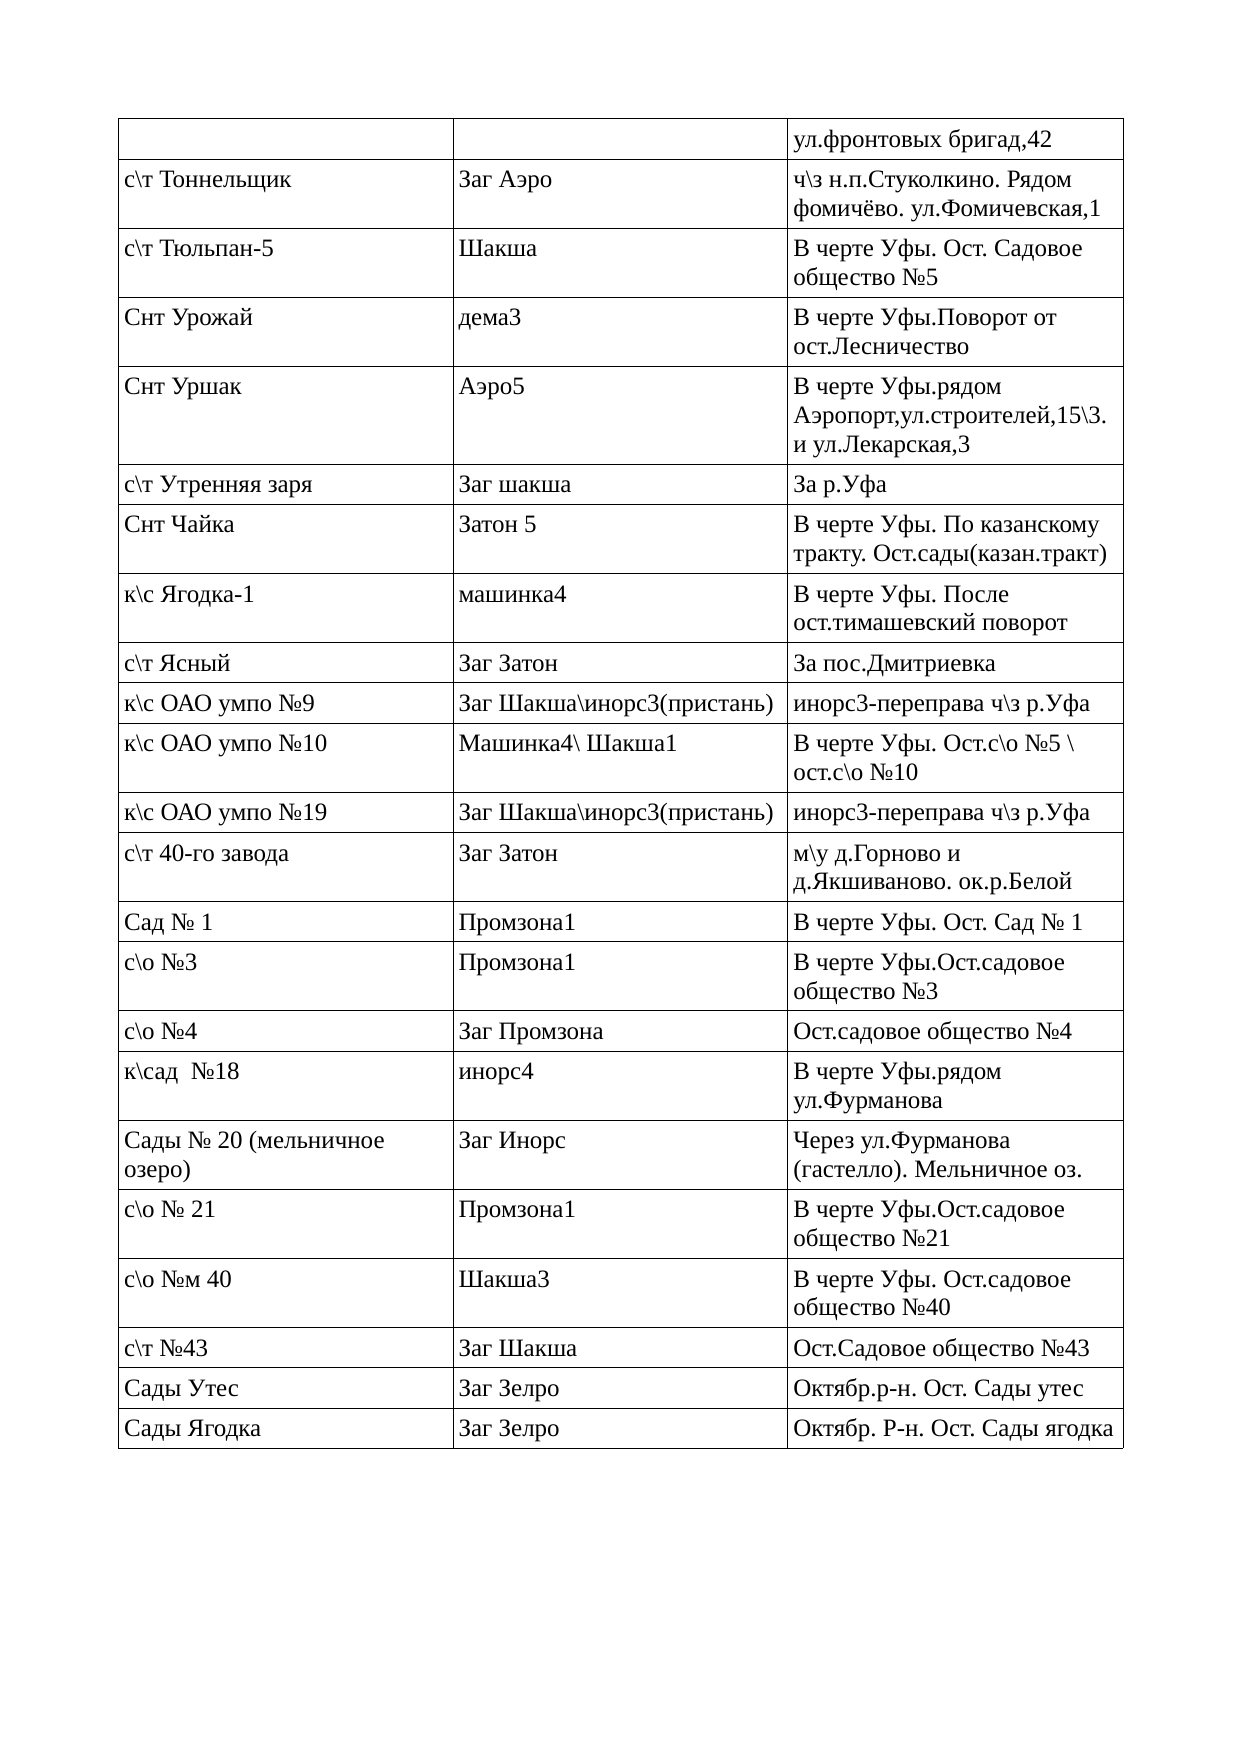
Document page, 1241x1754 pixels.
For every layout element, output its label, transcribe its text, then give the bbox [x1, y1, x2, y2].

table_cell к\с ОАО умпо №19 [119, 793, 453, 832]
table_cell к\сад №18 [119, 1052, 453, 1120]
table_cell Заг Затон [454, 833, 787, 901]
table_cell Промзона1 [454, 902, 787, 941]
table_cell Шакша [454, 229, 787, 297]
table_cell За р.Уфа [788, 465, 1123, 504]
table_cell Ост.Садовое общество №43 [788, 1328, 1123, 1367]
table_cell с\т Тоннельщик [119, 160, 453, 227]
table_cell с\т 40-го завода [119, 833, 453, 901]
table_cell Заг Промзона [454, 1011, 787, 1051]
table_cell За пос.Дмитриевка [788, 643, 1123, 682]
table_cell [454, 119, 787, 158]
table_cell Снт Уршак [119, 367, 453, 463]
table_cell ч\з н.п.Стуколкино. Рядом фомичёво. ул.Фомичевская,1 [788, 160, 1123, 227]
table_cell м\у д.Горново и д.Якшиваново. ок.р.Белой [788, 833, 1123, 901]
table_cell Сады Ягодка [119, 1409, 453, 1448]
table_cell с\о №4 [119, 1011, 453, 1051]
table_cell машинка4 [454, 574, 787, 642]
table_cell к\с ОАО умпо №9 [119, 683, 453, 722]
table_cell Снт Урожай [119, 298, 453, 366]
table_cell Заг Аэро [454, 160, 787, 227]
table_cell Сады № 20 (мельничное озеро) [119, 1121, 453, 1189]
table_cell Заг Инорс [454, 1121, 787, 1189]
table_cell Заг Зелро [454, 1368, 787, 1407]
table_cell В черте Уфы.рядом Аэропорт,ул.строителей,15\3. и ул.Лекарская,3 [788, 367, 1123, 463]
table_cell Заг Шакша\инорс3(пристань) [454, 793, 787, 832]
table_cell Октябр. Р-н. Ост. Сады ягодка [788, 1409, 1123, 1448]
table_cell к\с Ягодка-1 [119, 574, 453, 642]
table_cell Заг Шакша\инорс3(пристань) [454, 683, 787, 722]
table_cell Аэро5 [454, 367, 787, 463]
table_cell [119, 119, 453, 158]
table_cell В черте Уфы. Ост. Садовое общество №5 [788, 229, 1123, 297]
table_cell с\т Тюльпан-5 [119, 229, 453, 297]
table_cell Промзона1 [454, 1190, 787, 1258]
table_cell В черте Уфы. Ост. Сад № 1 [788, 902, 1123, 941]
table_cell Машинка4\ Шакша1 [454, 724, 787, 792]
table_cell Сад № 1 [119, 902, 453, 941]
table_cell с\о №м 40 [119, 1259, 453, 1327]
table_cell Октябр.р-н. Ост. Сады утес [788, 1368, 1123, 1407]
table_cell В черте Уфы.Поворот от ост.Лесничество [788, 298, 1123, 366]
table_cell Заг Шакша [454, 1328, 787, 1367]
table_cell В черте Уфы.рядом ул.Фурманова [788, 1052, 1123, 1120]
table_cell Шакша3 [454, 1259, 787, 1327]
table_cell Через ул.Фурманова (гастелло). Мельничное оз. [788, 1121, 1123, 1189]
table_cell к\с ОАО умпо №10 [119, 724, 453, 792]
table_cell Ост.садовое общество №4 [788, 1011, 1123, 1051]
table_cell инорс3-переправа ч\з р.Уфа [788, 683, 1123, 722]
table_cell с\т Утренняя заря [119, 465, 453, 504]
table_cell с\о №3 [119, 942, 453, 1010]
table_cell Затон 5 [454, 505, 787, 573]
table_cell В черте Уфы.Ост.садовое общество №3 [788, 942, 1123, 1010]
table_cell Промзона1 [454, 942, 787, 1010]
table_cell В черте Уфы. После ост.тимашевский поворот [788, 574, 1123, 642]
table_cell Сады Утес [119, 1368, 453, 1407]
table_cell с\т №43 [119, 1328, 453, 1367]
table_cell В черте Уфы. Ост.садовое общество №40 [788, 1259, 1123, 1327]
table_cell дема3 [454, 298, 787, 366]
table_cell Снт Чайка [119, 505, 453, 573]
table_cell с\о № 21 [119, 1190, 453, 1258]
table_cell ул.фронтовых бригад,42 [788, 119, 1123, 158]
table_cell В черте Уфы.Ост.садовое общество №21 [788, 1190, 1123, 1258]
table_cell Заг Зелро [454, 1409, 787, 1448]
table_cell В черте Уфы. Ост.с\о №5 \ост.с\о №10 [788, 724, 1123, 792]
table_cell с\т Ясный [119, 643, 453, 682]
table_cell инорс3-переправа ч\з р.Уфа [788, 793, 1123, 832]
table_cell инорс4 [454, 1052, 787, 1120]
table_cell Заг шакша [454, 465, 787, 504]
table_cell Заг Затон [454, 643, 787, 682]
table_cell В черте Уфы. По казанскому тракту. Ост.сады(казан.тракт) [788, 505, 1123, 573]
